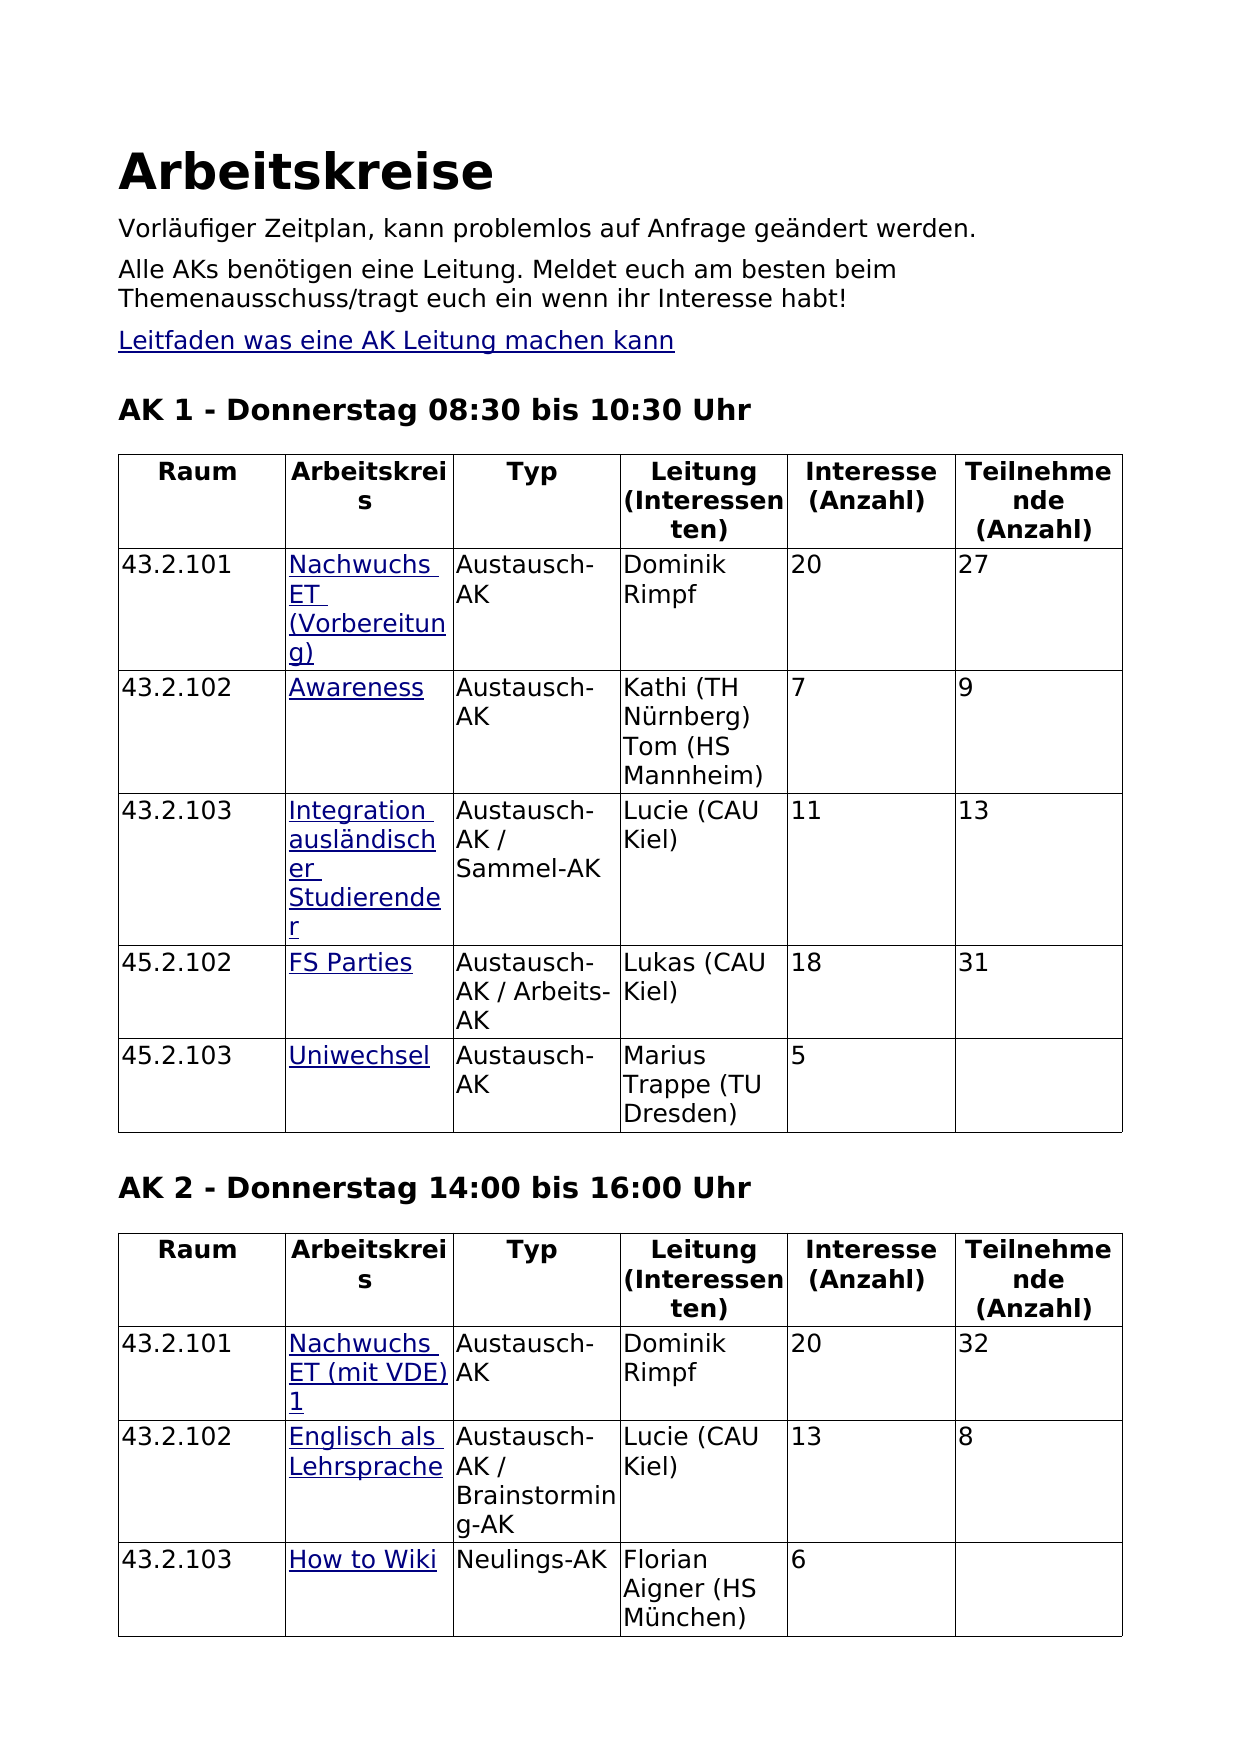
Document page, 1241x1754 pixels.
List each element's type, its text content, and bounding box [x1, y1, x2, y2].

table_cell 43.2.101 [119, 549, 285, 670]
table_header Arbeitskreis [286, 1234, 453, 1326]
table_cell 43.2.103 [119, 794, 285, 945]
table_header Arbeitskreis [286, 455, 453, 548]
table_cell FS Parties [286, 946, 453, 1038]
table_cell Lucie (CAU Kiel) [621, 794, 787, 945]
table_cell How to Wiki [286, 1543, 453, 1636]
table_cell 9 [956, 671, 1122, 793]
table_header Typ [454, 455, 620, 548]
table_cell Nachwuchs ET (mit VDE) 1 [286, 1327, 453, 1419]
table_cell 45.2.102 [119, 946, 285, 1038]
table_cell 20 [788, 1327, 955, 1419]
subtitle AK 2 - Donnerstag 14:00 bis 16:00 Uhr [118, 1171, 1122, 1205]
table_cell 13 [956, 794, 1122, 945]
subtitle Arbeitskreise [118, 143, 1122, 201]
table_header Typ [454, 1234, 620, 1326]
table_cell Uniwechsel [286, 1039, 453, 1132]
table_cell Nachwuchs ET (Vorbereitung) [286, 549, 453, 670]
table_cell 31 [956, 946, 1122, 1038]
text Alle AKs benötigen eine Leitung. Meldet euch am besten beim Themenausschuss/tragt euch ein wenn ihr Interesse habt! [118, 256, 1122, 314]
table_cell 20 [788, 549, 955, 670]
table_cell 6 [788, 1543, 955, 1636]
table_cell 43.2.103 [119, 1543, 285, 1636]
table_header Raum [119, 455, 285, 548]
table_cell Austausch-AK [454, 1327, 620, 1419]
table_cell 11 [788, 794, 955, 945]
table_header Teilnehmende (Anzahl) [956, 1234, 1122, 1326]
table_header Interesse (Anzahl) [788, 455, 955, 548]
table_cell Austausch-AK / Arbeits-AK [454, 946, 620, 1038]
table_cell Integration ausländischer Studierender [286, 794, 453, 945]
table_cell Austausch-AK / Sammel-AK [454, 794, 620, 945]
table_cell 43.2.102 [119, 671, 285, 793]
table_cell 43.2.101 [119, 1327, 285, 1419]
table_header Leitung (Interessenten) [621, 455, 787, 548]
table_cell 45.2.103 [119, 1039, 285, 1132]
table_cell Kathi (TH Nürnberg) Tom (HS Mannheim) [621, 671, 787, 793]
table_cell 7 [788, 671, 955, 793]
table_cell 5 [788, 1039, 955, 1132]
table_cell Dominik Rimpf [621, 549, 787, 670]
table_header Raum [119, 1234, 285, 1326]
table_cell Austausch-AK [454, 671, 620, 793]
table_header Teilnehmende (Anzahl) [956, 455, 1122, 548]
table_cell Austausch-AK [454, 1039, 620, 1132]
table_cell Neulings-AK [454, 1543, 620, 1636]
table_cell Austausch-AK [454, 549, 620, 670]
table_cell Lukas (CAU Kiel) [621, 946, 787, 1038]
table_cell 32 [956, 1327, 1122, 1419]
table_cell Florian Aigner (HS München) [621, 1543, 787, 1636]
table_header Interesse (Anzahl) [788, 1234, 955, 1326]
table_header Leitung (Interessenten) [621, 1234, 787, 1326]
table_cell 27 [956, 549, 1122, 670]
table_cell Marius Trappe (TU Dresden) [621, 1039, 787, 1132]
table_cell Awareness [286, 671, 453, 793]
table_cell Dominik Rimpf [621, 1327, 787, 1419]
table_cell [956, 1543, 1122, 1636]
table_cell [956, 1039, 1122, 1132]
table_cell 8 [956, 1421, 1122, 1542]
table_cell Lucie (CAU Kiel) [621, 1421, 787, 1542]
table_cell Englisch als Lehrsprache [286, 1421, 453, 1542]
text Leitfaden was eine AK Leitung machen kann [118, 326, 1122, 356]
table_cell 18 [788, 946, 955, 1038]
subtitle AK 1 - Donnerstag 08:30 bis 10:30 Uhr [118, 393, 1122, 427]
table_cell Austausch-AK / Brainstorming-AK [454, 1421, 620, 1542]
table_cell 43.2.102 [119, 1421, 285, 1542]
text Vorläufiger Zeitplan, kann problemlos auf Anfrage geändert werden. [118, 214, 1122, 243]
table_cell 13 [788, 1421, 955, 1542]
